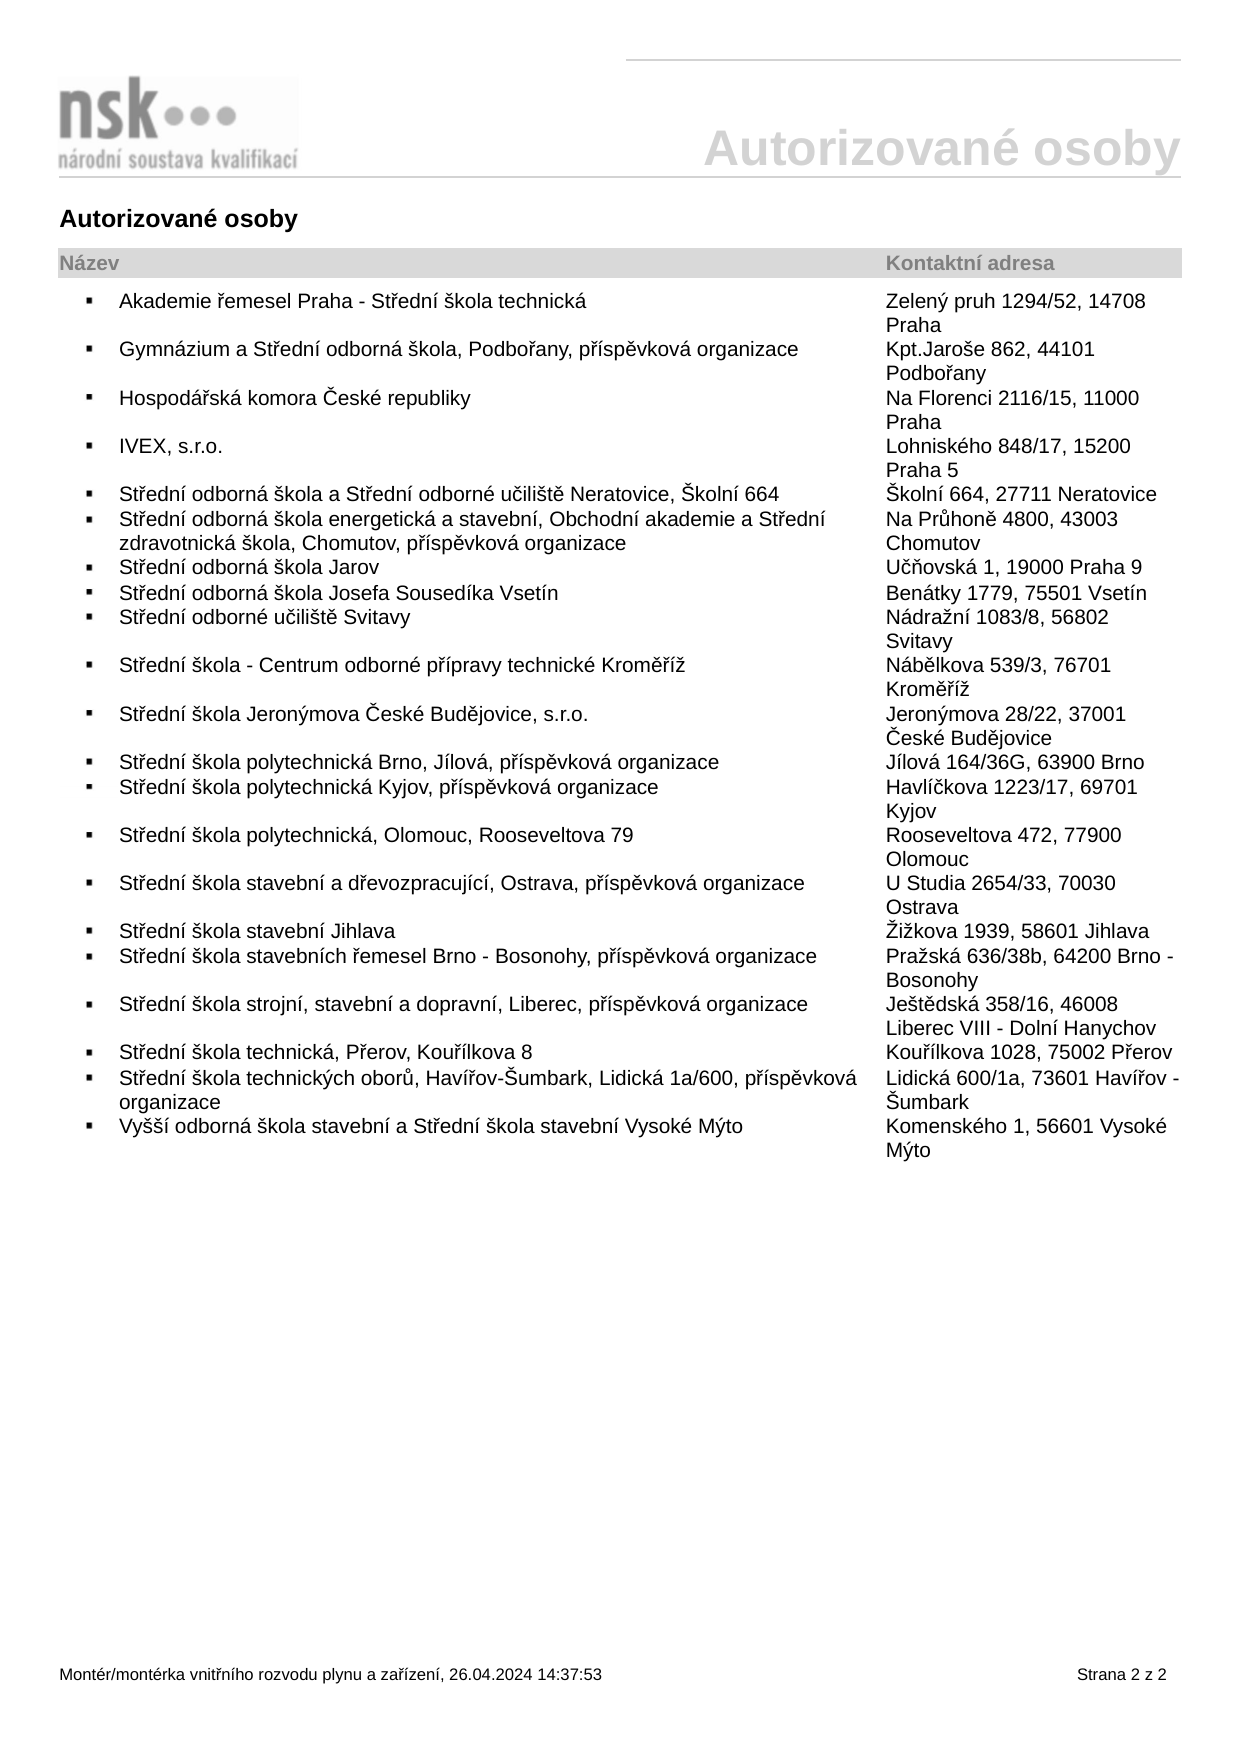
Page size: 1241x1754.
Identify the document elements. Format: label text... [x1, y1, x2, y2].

picture [59, 992, 119, 1017]
table_cell [626, 1410, 860, 1656]
table_cell Autorizované osoby [59, 200, 1181, 236]
table_cell Jílová 164/36G, 63900 Brno [886, 750, 1181, 775]
table_cell [481, 410, 617, 434]
table_cell [886, 194, 1167, 200]
table_cell [481, 278, 617, 289]
table_cell [626, 726, 860, 750]
table_cell [626, 968, 860, 992]
table_cell [618, 236, 626, 248]
table_cell Strana 2 z 2 [860, 1656, 1167, 1692]
table_cell [481, 847, 617, 871]
table_cell [618, 847, 626, 871]
picture [59, 507, 119, 532]
table_cell [119, 278, 481, 289]
table_cell [860, 847, 886, 871]
table_cell Střední škola Jeronýmova České Budějovice, s.r.o. [119, 702, 886, 726]
table_cell [59, 532, 119, 555]
table_cell [860, 362, 886, 386]
table_cell [618, 314, 626, 337]
table_cell [1167, 278, 1181, 289]
table_cell [618, 278, 626, 289]
table_cell [481, 236, 617, 248]
table_cell [59, 969, 119, 992]
table_cell [59, 410, 119, 433]
table_cell [59, 178, 1181, 194]
table_cell Učňovská 1, 19000 Praha 9 [886, 555, 1181, 581]
picture [59, 1113, 119, 1138]
table_cell [59, 896, 119, 918]
table_cell [59, 1139, 119, 1163]
picture [59, 652, 119, 677]
table_cell [618, 678, 626, 702]
table_cell [618, 170, 626, 176]
table_cell [481, 726, 617, 750]
table_cell [481, 1018, 617, 1040]
table_cell [626, 630, 860, 652]
table_cell IVEX, s.r.o. [119, 434, 886, 458]
table_cell [626, 678, 860, 702]
table_cell [1167, 1163, 1181, 1410]
picture [59, 336, 119, 361]
picture [57, 59, 619, 171]
table_cell [618, 799, 626, 823]
picture [59, 823, 119, 847]
table_cell [119, 1410, 481, 1656]
table_cell Ještědská 358/16, 46008 Liberec VIII - Dolní Hanychov [886, 992, 1181, 1040]
table_cell [1167, 1656, 1181, 1692]
table_cell [626, 362, 860, 386]
table_cell [119, 630, 481, 652]
table_cell [119, 799, 481, 823]
table_cell Zelený pruh 1294/52, 14708 Praha [886, 289, 1181, 337]
table_cell [626, 1018, 860, 1040]
table_cell Střední škola strojní, stavební a dopravní, Liberec, příspěvková organizace [119, 992, 886, 1018]
table_cell [860, 630, 886, 652]
table_cell [59, 799, 119, 823]
table_cell [59, 1410, 119, 1656]
table_cell [860, 726, 886, 750]
table_cell Havlíčkova 1223/17, 69701 Kyjov [886, 775, 1181, 823]
table_cell [59, 1090, 119, 1113]
table_cell [618, 726, 626, 750]
table_cell [481, 968, 617, 992]
table_cell [618, 1139, 626, 1163]
table_cell Střední odborná škola Josefa Sousedíka Vsetín [119, 581, 886, 604]
table_cell Kpt.Jaroše 862, 44101 Podbořany [886, 337, 1181, 386]
table_cell Střední škola polytechnická Kyjov, příspěvková organizace [119, 775, 886, 799]
table_cell Střední škola technická, Přerov, Kouřílkova 8 [119, 1040, 886, 1066]
table_cell [860, 410, 886, 434]
table_cell [860, 458, 886, 482]
table_cell [618, 896, 626, 919]
table_cell [860, 968, 886, 992]
table_cell [59, 194, 119, 200]
table_cell [119, 1018, 481, 1040]
picture [59, 701, 119, 725]
table_cell Akademie řemesel Praha - Střední škola technická [119, 289, 886, 314]
table_cell [59, 630, 119, 652]
table_cell [481, 630, 617, 652]
table_cell [860, 799, 886, 823]
table_cell [481, 1410, 617, 1656]
table_cell [59, 314, 119, 336]
table_cell [119, 236, 481, 248]
table_cell [59, 362, 119, 386]
picture [59, 1040, 119, 1090]
table_cell [119, 410, 481, 434]
table_cell [481, 171, 617, 176]
table_cell [119, 1139, 481, 1163]
table_cell [626, 847, 860, 871]
table_cell [119, 847, 481, 871]
table_cell Školní 664, 27711 Neratovice [886, 482, 1181, 507]
table_cell [481, 362, 617, 386]
table_cell [59, 236, 119, 248]
table_cell Žižkova 1939, 58601 Jihlava [886, 919, 1181, 944]
table_cell [119, 362, 481, 386]
table_cell [618, 1410, 626, 1656]
table_cell [860, 896, 886, 919]
table_cell Hospodářská komora České republiky [119, 386, 886, 410]
table_cell Vyšší odborná škola stavební a Střední škola stavební Vysoké Mýto [119, 1114, 886, 1139]
table_cell [59, 726, 119, 749]
table_cell [860, 1018, 886, 1040]
table_cell [481, 678, 617, 702]
table_cell Autorizované osoby [626, 61, 1181, 176]
picture [59, 288, 119, 313]
table_cell Kontaktní adresa [886, 250, 1180, 277]
table_cell [481, 194, 617, 200]
table_cell [618, 362, 626, 386]
table_cell [119, 1163, 481, 1410]
table_cell [119, 171, 481, 176]
table_cell [59, 171, 119, 176]
table_cell Pražská 636/38b, 64200 Brno - Bosonohy [886, 944, 1181, 992]
table_cell [886, 236, 1167, 248]
table_cell Střední škola polytechnická Brno, Jílová, příspěvková organizace [119, 750, 886, 775]
table_cell [481, 1139, 617, 1163]
table_cell [481, 314, 617, 337]
table_cell [119, 968, 481, 992]
table_cell [59, 1163, 119, 1410]
table_cell [618, 410, 626, 434]
table_cell Lidická 600/1a, 73601 Havířov - Šumbark [886, 1066, 1181, 1113]
table_cell [618, 458, 626, 482]
table_cell Střední škola - Centrum odborné přípravy technické Kroměříž [119, 653, 886, 678]
picture [59, 944, 119, 969]
table_cell Střední škola stavební Jihlava [119, 919, 886, 944]
table_cell [119, 458, 481, 482]
table_cell [59, 678, 119, 701]
table_cell [119, 896, 481, 919]
table_cell [1167, 1410, 1181, 1656]
table_cell [626, 314, 860, 337]
table_cell [59, 847, 119, 871]
table_cell [1167, 194, 1181, 200]
table_cell Kouřílkova 1028, 75002 Přerov [886, 1040, 1181, 1066]
table_cell [626, 1139, 860, 1163]
table_cell Střední odborné učiliště Svitavy [119, 605, 886, 630]
picture [59, 918, 119, 943]
table_cell [119, 314, 481, 337]
table_cell [59, 1018, 119, 1040]
table_cell [860, 278, 886, 289]
table_cell [860, 678, 886, 702]
table_cell [886, 1163, 1167, 1410]
table_cell [886, 278, 1167, 289]
table_cell Střední odborná škola a Střední odborné učiliště Neratovice, Školní 664 [119, 482, 886, 507]
table_cell [119, 678, 481, 702]
table_cell [618, 1018, 626, 1040]
table_cell Rooseveltova 472, 77900 Olomouc [886, 823, 1181, 871]
table_cell Jeronýmova 28/22, 37001 České Budějovice [886, 702, 1181, 750]
picture [59, 749, 119, 774]
picture [59, 775, 119, 798]
table_cell [860, 1139, 886, 1163]
table_cell [618, 194, 626, 200]
table_cell [119, 726, 481, 750]
table_cell [1167, 236, 1181, 248]
table_cell [626, 1163, 860, 1410]
table_cell Komenského 1, 56601 Vysoké Mýto [886, 1114, 1181, 1163]
table_cell Nábělkova 539/3, 76701 Kroměříž [886, 653, 1181, 702]
table_cell Nádražní 1083/8, 56802 Svitavy [886, 605, 1181, 652]
table_cell [59, 458, 119, 481]
table_cell Gymnázium a Střední odborná škola, Podbořany, příspěvková organizace [119, 337, 886, 362]
table_cell Montér/montérka vnitřního rozvodu plynu a zařízení, 26.04.2024 14:37:53 [59, 1656, 860, 1692]
table_cell [860, 236, 886, 248]
table_cell Na Florenci 2116/15, 11000 Praha [886, 386, 1181, 434]
picture [59, 555, 119, 629]
picture [59, 433, 119, 458]
table_cell Střední škola stavebních řemesel Brno - Bosonohy, příspěvková organizace [119, 944, 886, 968]
table_cell [481, 1163, 617, 1410]
table_cell [481, 458, 617, 482]
table_cell [626, 410, 860, 434]
table_cell [626, 458, 860, 482]
table_cell [626, 799, 860, 823]
table_cell [618, 630, 626, 652]
table_cell Benátky 1779, 75501 Vsetín [886, 581, 1181, 604]
table_cell Lohniského 848/17, 15200 Praha 5 [886, 434, 1181, 482]
table_cell [59, 278, 119, 288]
picture [59, 871, 119, 895]
table_cell [481, 799, 617, 823]
table_cell [860, 1410, 886, 1656]
table_cell [860, 194, 886, 200]
table_cell Název [60, 250, 885, 277]
table_cell [618, 968, 626, 992]
table_cell Střední odborná škola energetická a stavební, Obchodní akademie a Střední zdravotnická škola, Chomutov, příspěvková organizace [119, 507, 886, 555]
table_cell U Studia 2654/33, 70030 Ostrava [886, 871, 1181, 919]
table_cell [119, 194, 481, 200]
table_cell [626, 236, 860, 248]
table_cell [860, 314, 886, 337]
table_cell Na Průhoně 4800, 43003 Chomutov [886, 507, 1181, 555]
table_cell [481, 896, 617, 919]
table_cell Střední škola polytechnická, Olomouc, Rooseveltova 79 [119, 823, 886, 847]
table_cell [619, 59, 626, 170]
picture [59, 386, 119, 409]
table_cell Střední škola technických oborů, Havířov-Šumbark, Lidická 1a/600, příspěvková organizace [119, 1066, 886, 1113]
table_cell [626, 278, 860, 289]
table_cell [626, 896, 860, 919]
table_cell [860, 1163, 886, 1410]
table_cell Střední odborná škola Jarov [119, 555, 886, 581]
table_cell [886, 1410, 1167, 1656]
table_cell [626, 194, 860, 200]
table_cell [618, 1163, 626, 1410]
table_cell Střední škola stavební a dřevozpracující, Ostrava, příspěvková organizace [119, 871, 886, 896]
picture [59, 481, 119, 506]
